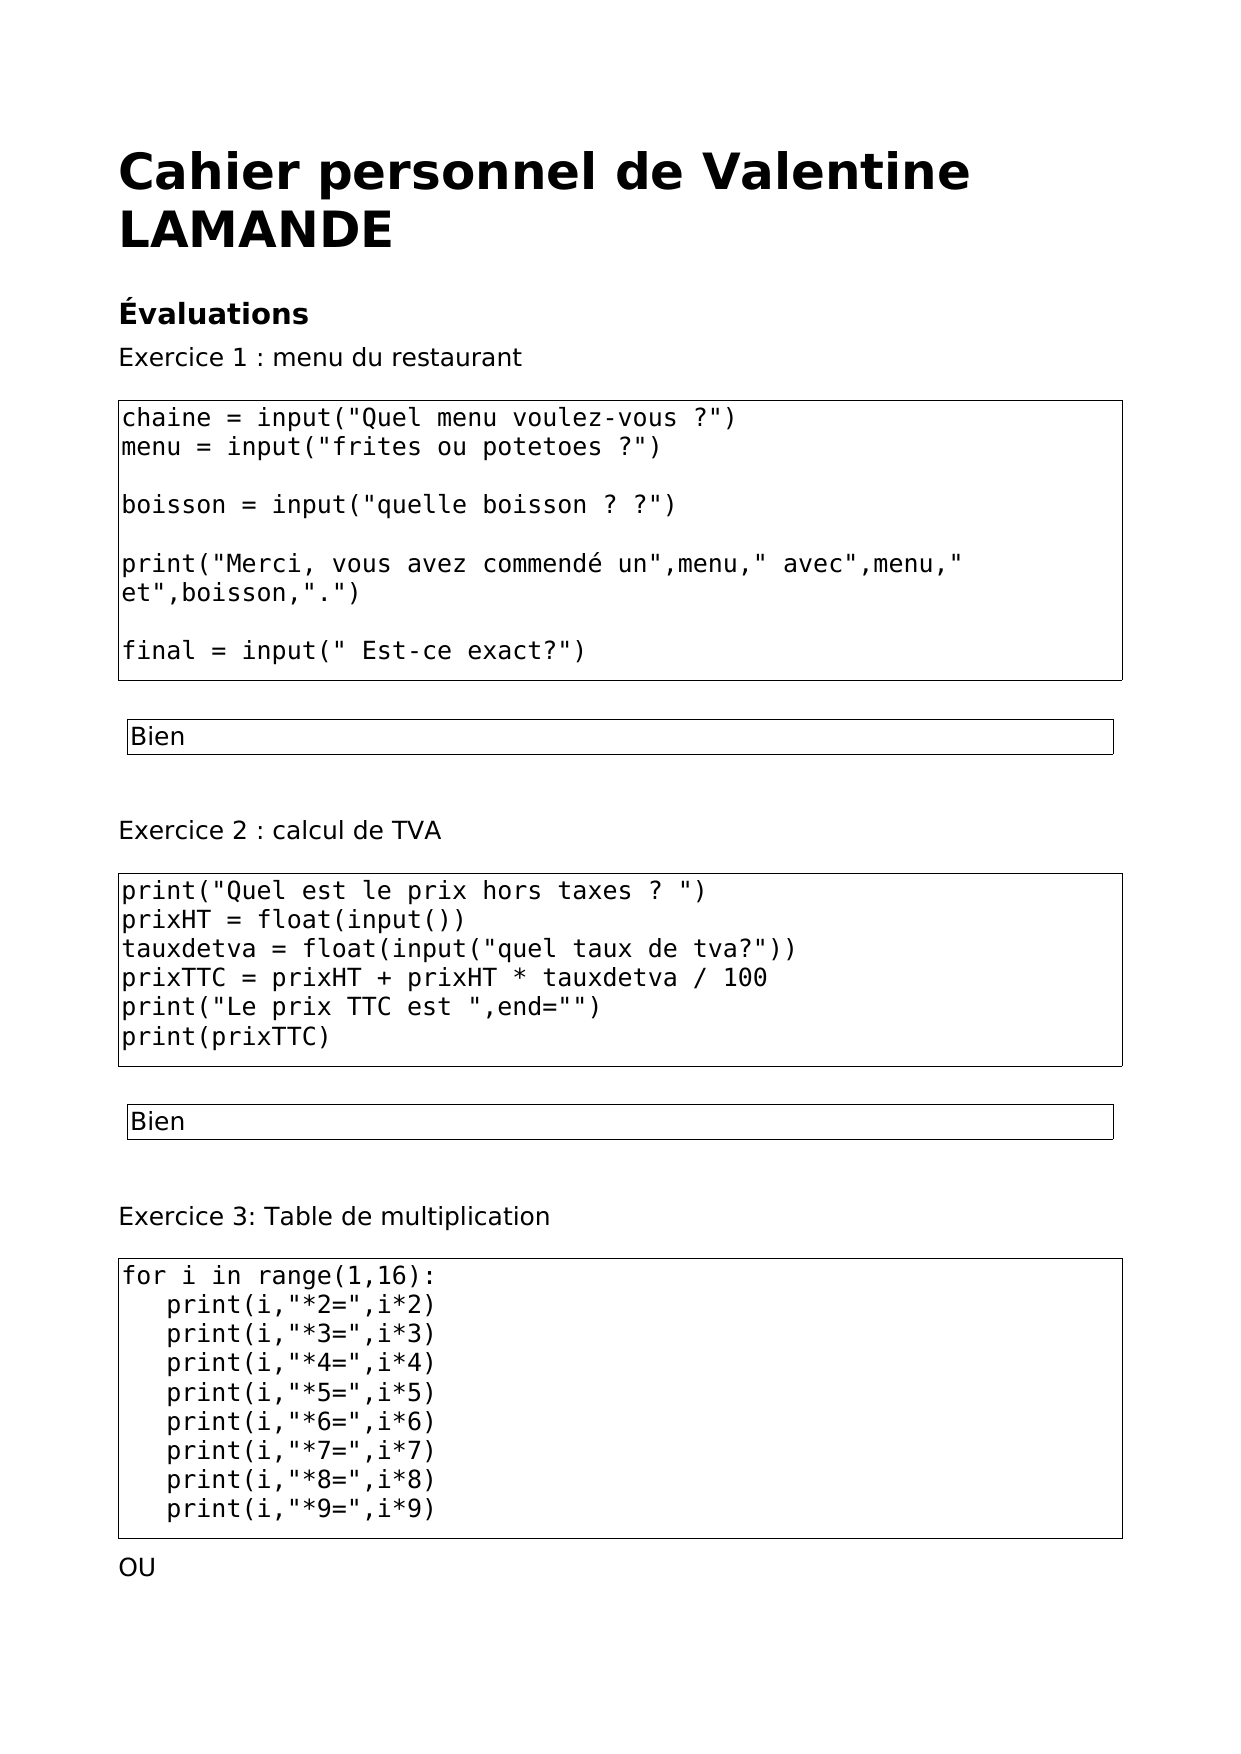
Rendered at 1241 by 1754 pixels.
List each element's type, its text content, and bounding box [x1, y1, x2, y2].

text Exercice 1 : menu du restaurant [118, 343, 1122, 373]
table_header for i in range(1,16): print(i,"*2=",i*2) print(i,"*3=",i*3) print(i,"*4=",i*4) print(i,"*5=",i*5) print(i,"*6=",i*6) print(i,"*7=",i*7) print(i,"*8=",i*8) print(i,"*9=",i*9) [119, 1259, 1122, 1538]
text Exercice 3: Table de multiplication [118, 1202, 1122, 1231]
table_header print("Quel est le prix hors taxes ? ") prixHT = float(input()) tauxdetva = float(input("quel taux de tva?")) prixTTC = prixHT + prixHT * tauxdetva / 100 print("Le prix TTC est ",end="") print(prixTTC) [119, 874, 1122, 1066]
text OU [118, 1553, 1122, 1582]
table_header chaine = input("Quel menu voulez-vous ?") menu = input("frites ou potetoes ?") boisson = input("quelle boisson ? ?") print("Merci, vous avez commendé un",menu," avec",menu," et",boisson,".") final = input(" Est-ce exact?") [119, 401, 1122, 680]
subtitle Évaluations [118, 297, 1122, 331]
text Exercice 2 : calcul de TVA [118, 816, 1122, 846]
table_header Bien [128, 1105, 1113, 1139]
table_header Bien [128, 720, 1113, 754]
subtitle Cahier personnel de Valentine LAMANDE [118, 143, 1122, 259]
